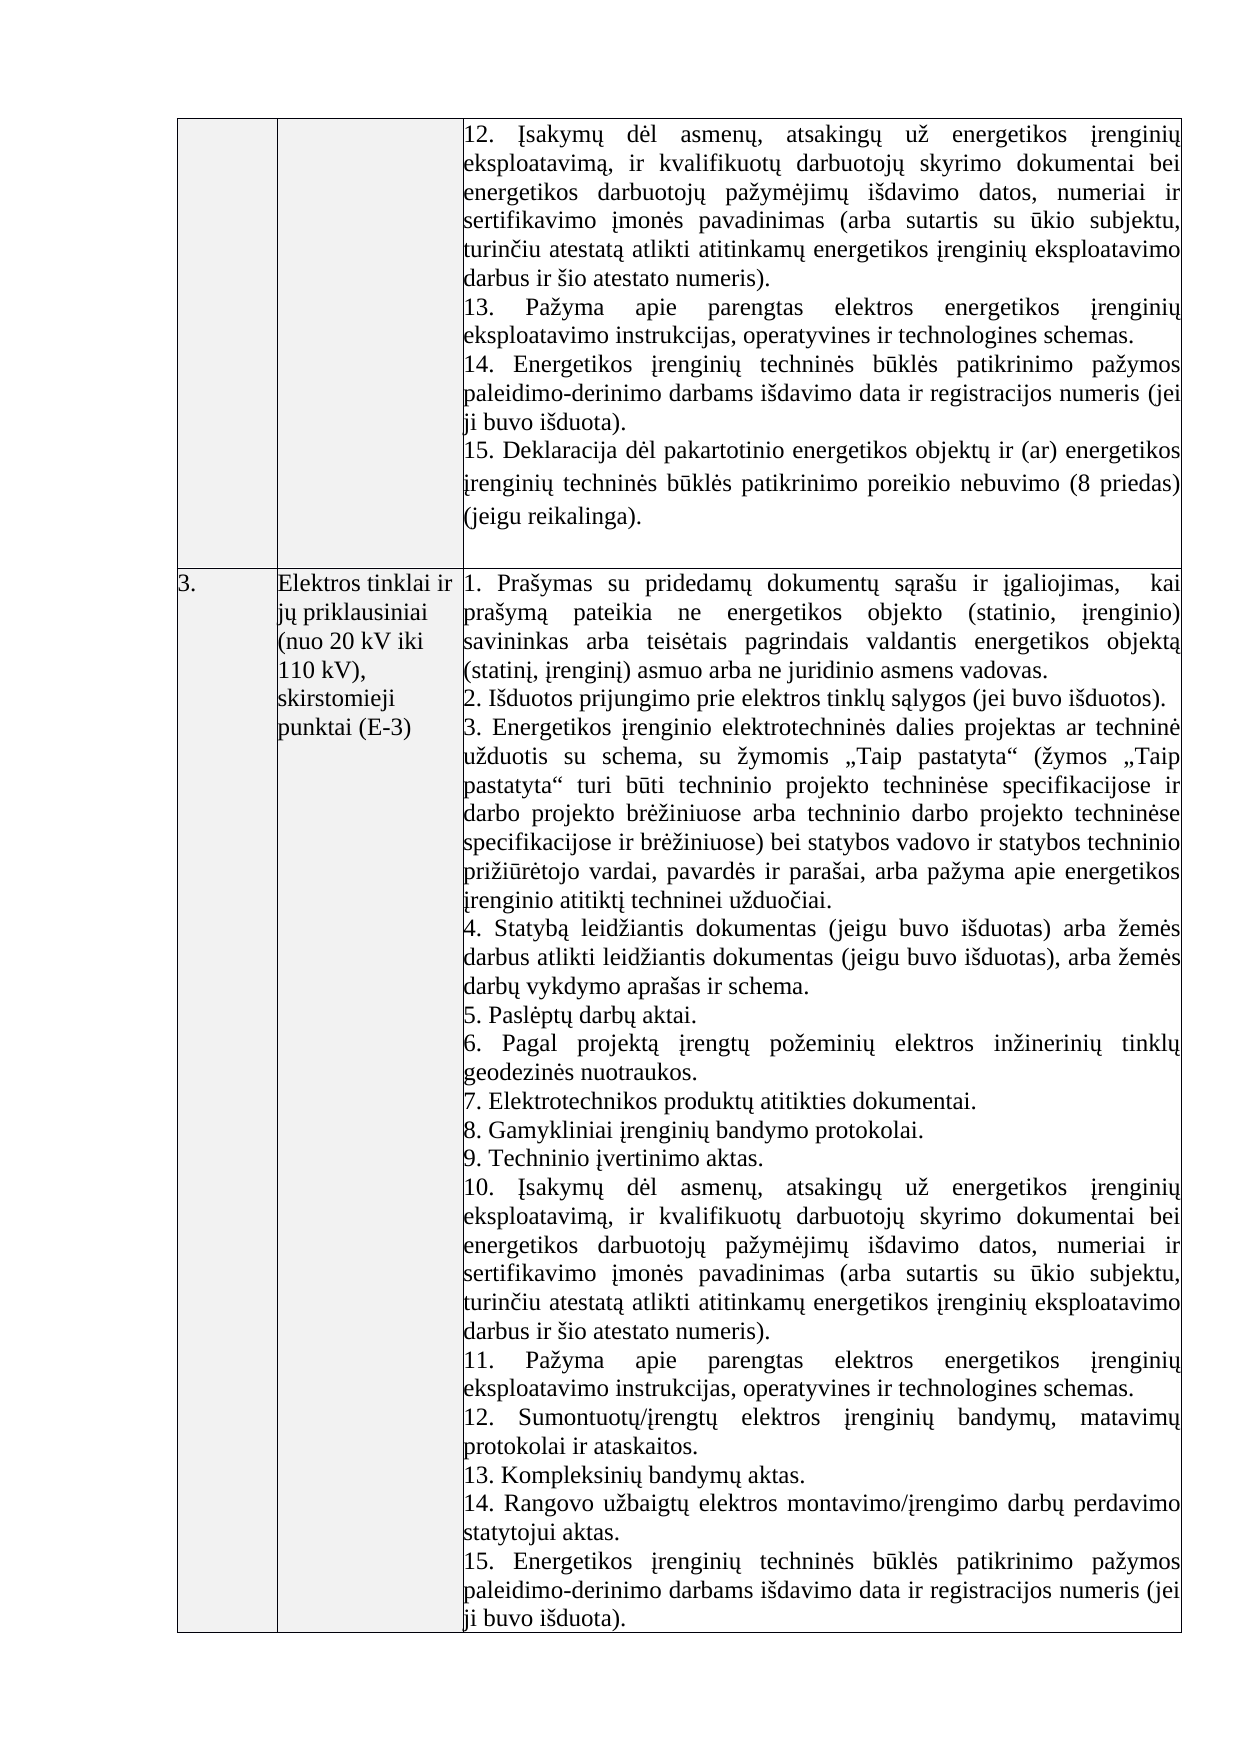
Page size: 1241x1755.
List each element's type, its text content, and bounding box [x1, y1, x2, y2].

table_cell 3. [178, 569, 277, 1632]
table_cell 12. Įsakymų dėl asmenų, atsakingų už energetikos įrenginių eksploatavimą, ir kvalifikuotų darbuotojų skyrimo dokumentai bei energetikos darbuotojų pažymėjimų išdavimo datos, numeriai ir sertifikavimo įmonės pavadinimas (arba sutartis su ūkio subjektu, turinčiu atestatą atlikti atitinkamų energetikos įrenginių eksploatavimo darbus ir šio atestato numeris). 13. Pažyma apie parengtas elektros energetikos įrenginių eksploatavimo instrukcijas, operatyvines ir technologines schemas. 14. Energetikos įrenginių techninės būklės patikrinimo pažymos paleidimo-derinimo darbams išdavimo data ir registracijos numeris (jei ji buvo išduota). 15. Deklaracija dėl pakartotinio energetikos objektų ir (ar) energetikos įrenginių techninės būklės patikrinimo poreikio nebuvimo (8 priedas) (jeigu reikalinga). [464, 119, 1181, 567]
table_cell 1. Prašymas su pridedamų dokumentų sąrašu ir įgaliojimas, kai prašymą pateikia ne energetikos objekto (statinio, įrenginio) savininkas arba teisėtais pagrindais valdantis energetikos objektą (statinį, įrenginį) asmuo arba ne juridinio asmens vadovas. 2. Išduotos prijungimo prie elektros tinklų sąlygos (jei buvo išduotos). 3. Energetikos įrenginio elektrotechninės dalies projektas ar techninė užduotis su schema, su žymomis „Taip pastatyta“ (žymos „Taip pastatyta“ turi būti techninio projekto techninėse specifikacijose ir darbo projekto brėžiniuose arba techninio darbo projekto techninėse specifikacijose ir brėžiniuose) bei statybos vadovo ir statybos techninio prižiūrėtojo vardai, pavardės ir parašai, arba pažyma apie energetikos įrenginio atitiktį techninei užduočiai. 4. Statybą leidžiantis dokumentas (jeigu buvo išduotas) arba žemės darbus atlikti leidžiantis dokumentas (jeigu buvo išduotas), arba žemės darbų vykdymo aprašas ir schema. 5. Paslėptų darbų aktai. 6. Pagal projektą įrengtų požeminių elektros inžinerinių tinklų geodezinės nuotraukos. 7. Elektrotechnikos produktų atitikties dokumentai. 8. Gamykliniai įrenginių bandymo protokolai. 9. Techninio įvertinimo aktas. 10. Įsakymų dėl asmenų, atsakingų už energetikos įrenginių eksploatavimą, ir kvalifikuotų darbuotojų skyrimo dokumentai bei energetikos darbuotojų pažymėjimų išdavimo datos, numeriai ir sertifikavimo įmonės pavadinimas (arba sutartis su ūkio subjektu, turinčiu atestatą atlikti atitinkamų energetikos įrenginių eksploatavimo darbus ir šio atestato numeris). 11. Pažyma apie parengtas elektros energetikos įrenginių eksploatavimo instrukcijas, operatyvines ir technologines schemas. 12. Sumontuotų/įrengtų elektros įrenginių bandymų, matavimų protokolai ir ataskaitos. 13. Kompleksinių bandymų aktas. 14. Rangovo užbaigtų elektros montavimo/įrengimo darbų perdavimo statytojui aktas. 15. Energetikos įrenginių techninės būklės patikrinimo pažymos paleidimo-derinimo darbams išdavimo data ir registracijos numeris (jei ji buvo išduota). [464, 569, 1181, 1632]
table_cell Elektros tinklai ir jų priklausiniai (nuo 20 kV iki 110 kV), skirstomieji punktai (E-3) [278, 569, 463, 1632]
table_cell [278, 119, 463, 567]
table_cell [178, 119, 277, 567]
